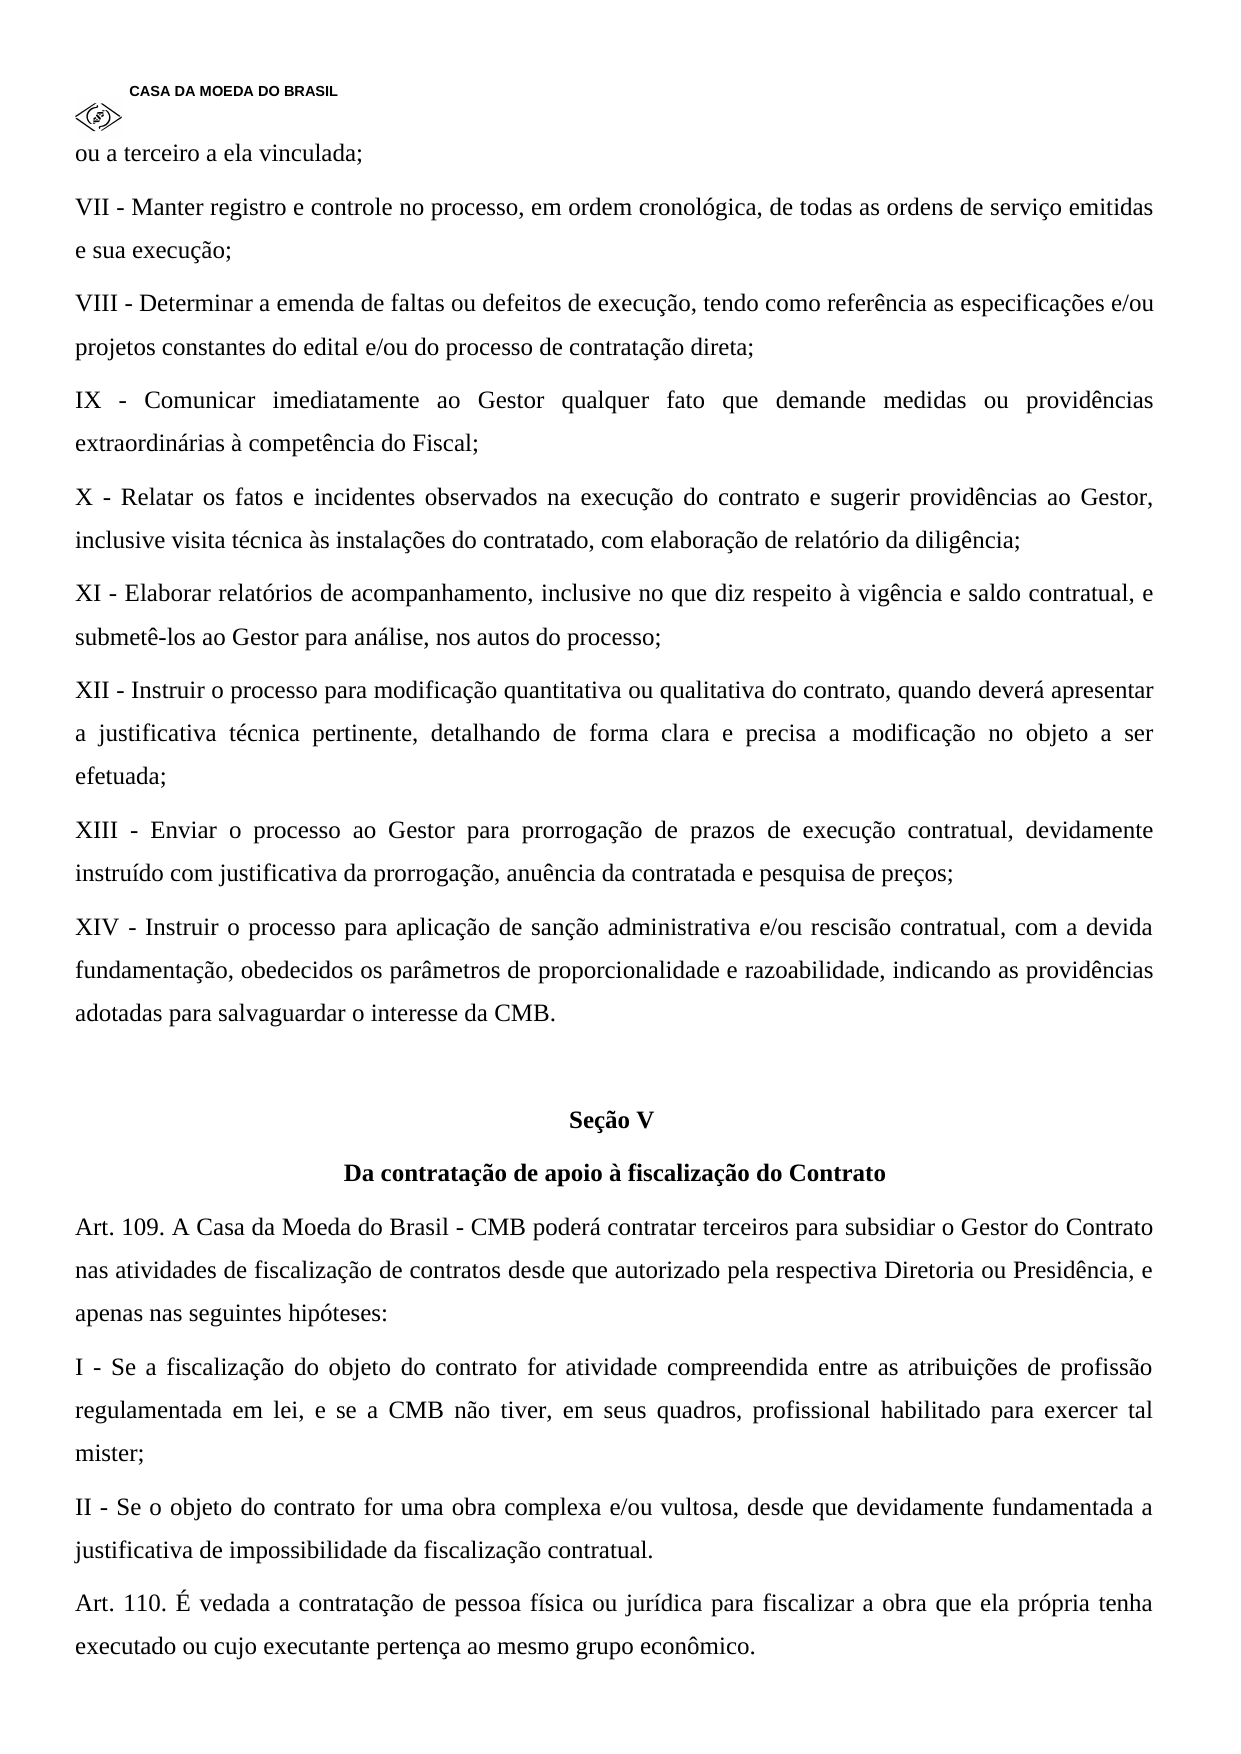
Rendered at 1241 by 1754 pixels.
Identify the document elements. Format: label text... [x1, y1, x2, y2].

text II - Se o objeto do contrato for uma obra complexa e/ou vultosa, desde que devidamente fundamentada a justificativa de impossibilidade da fiscalização contratual. [75, 1492, 1154, 1563]
text XIII - Enviar o processo ao Gestor para prorrogação de prazos de execução contratual, devidamente instruído com justificativa da prorrogação, anuência da contratada e pesquisa de preços; [75, 815, 1154, 887]
text Art. 110. É vedada a contratação de pessoa física ou jurídica para fiscalizar a obra que ela própria tenha executado ou cujo executante pertença ao mesmo grupo econômico. [75, 1588, 1154, 1660]
text ou a terceiro a ela vinculada; [75, 138, 1154, 167]
text XI - Elaborar relatórios de acompanhamento, inclusive no que diz respeito à vigência e saldo contratual, e submetê-los ao Gestor para análise, nos autos do processo; [75, 578, 1154, 650]
text XII - Instruir o processo para modificação quantitativa ou qualitativa do contrato, quando deverá apresentar a justificativa técnica pertinente, detalhando de forma clara e precisa a modificação no objeto a ser efetuada; [75, 675, 1154, 790]
text IX - Comunicar imediatamente ao Gestor qualquer fato que demande medidas ou providências extraordinárias à competência do Fiscal; [75, 385, 1154, 457]
text I - Se a fiscalização do objeto do contrato for atividade compreendida entre as atribuições de profissão regulamentada em lei, e se a CMB não tiver, em seus quadros, profissional habilitado para exercer tal mister; [75, 1352, 1154, 1467]
text X - Relatar os fatos e incidentes observados na execução do contrato e sugerir providências ao Gestor, inclusive visita técnica às instalações do contratado, com elaboração de relatório da diligência; [75, 482, 1154, 554]
text Art. 109. A Casa da Moeda do Brasil - CMB poderá contratar terceiros para subsidiar o Gestor do Contrato nas atividades de fiscalização de contratos desde que autorizado pela respectiva Diretoria ou Presidência, e apenas nas seguintes hipóteses: [75, 1212, 1154, 1327]
text VII - Manter registro e controle no processo, em ordem cronológica, de todas as ordens de serviço emitidas e sua execução; [75, 192, 1154, 264]
text Seção V [75, 1105, 1154, 1134]
text VIII - Determinar a emenda de faltas ou defeitos de execução, tendo como referência as especificações e/ou projetos constantes do edital e/ou do processo de contratação direta; [75, 288, 1154, 360]
text Da contratação de apoio à fiscalização do Contrato [75, 1158, 1154, 1187]
text XIV - Instruir o processo para aplicação de sanção administrativa e/ou rescisão contratual, com a devida fundamentação, obedecidos os parâmetros de proporcionalidade e razoabilidade, indicando as providências adotadas para salvaguardar o interesse da CMB. [75, 912, 1154, 1027]
